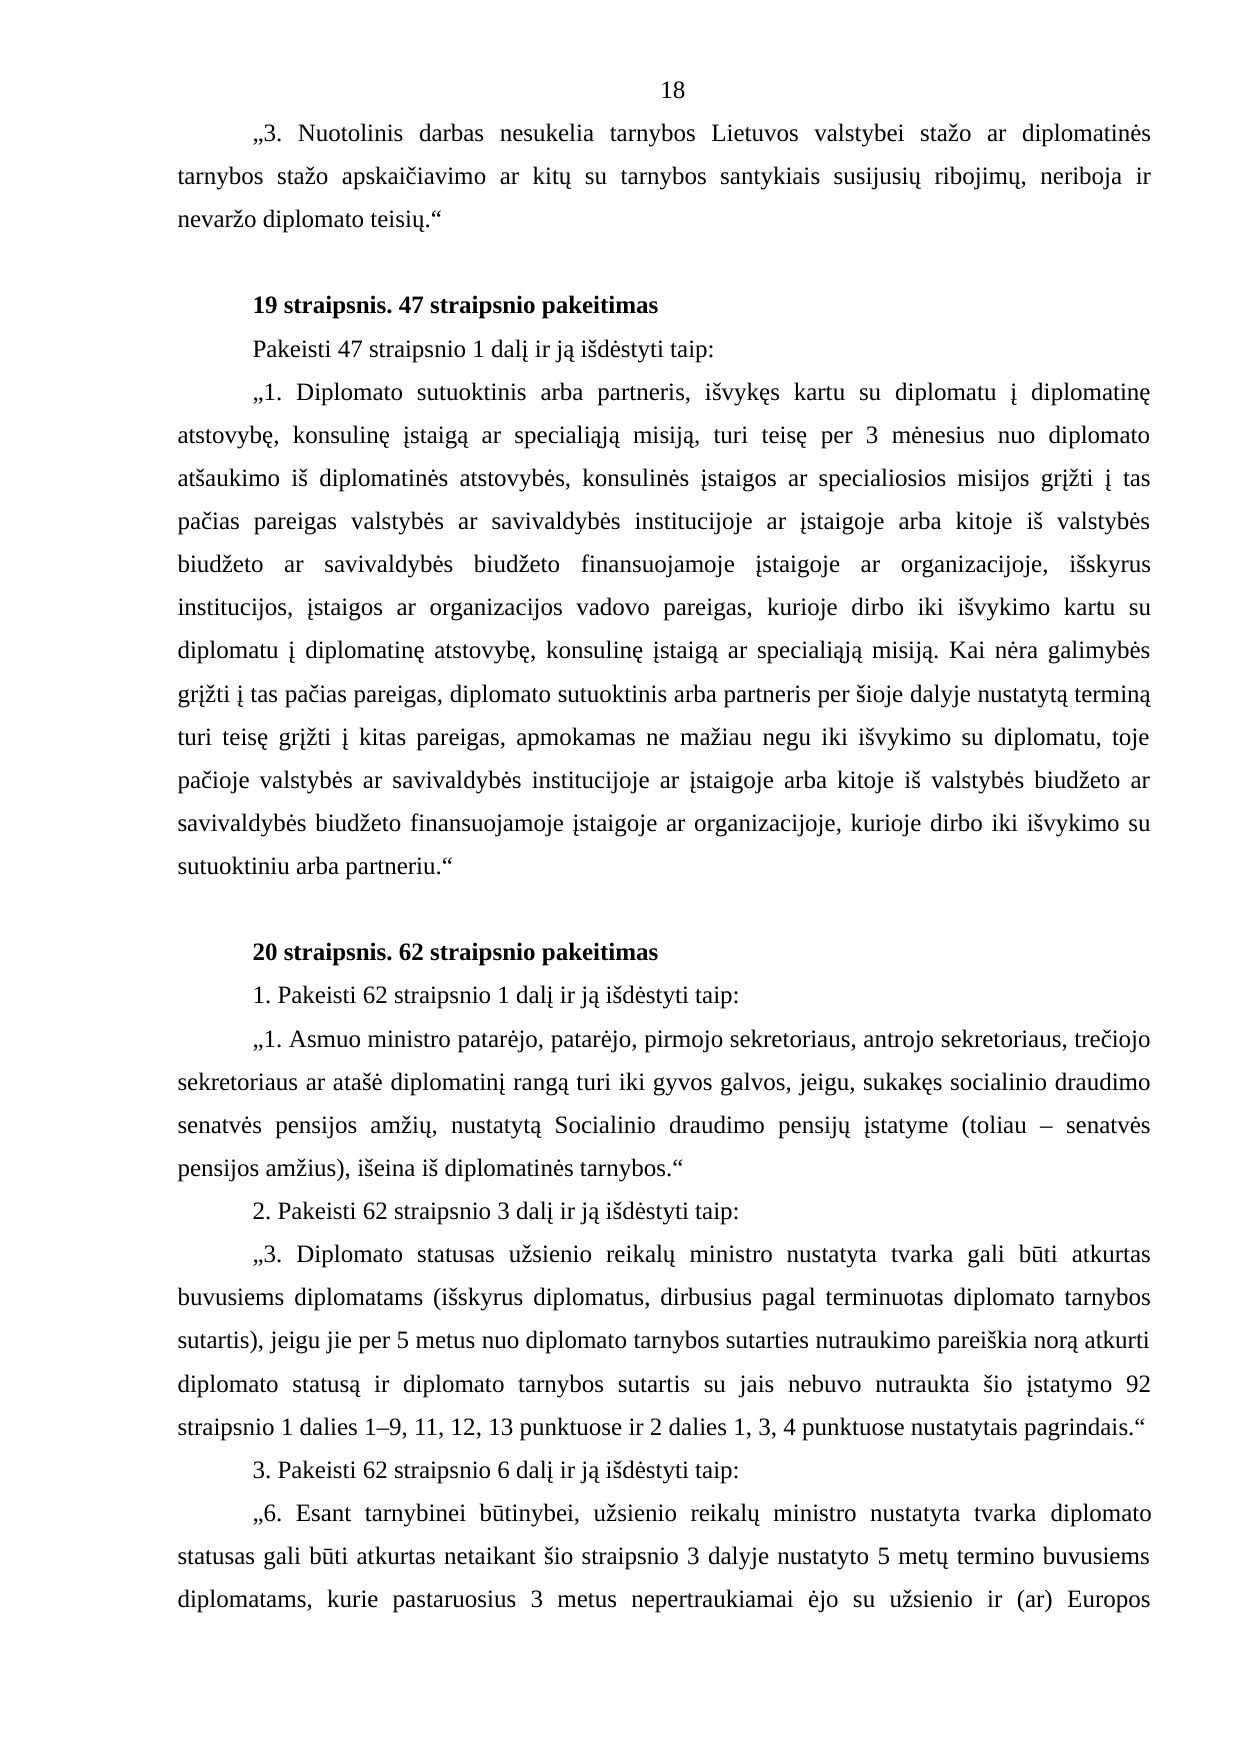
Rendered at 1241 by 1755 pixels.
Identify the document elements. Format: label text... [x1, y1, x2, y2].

text „3. Diplomato statusas užsienio reikalų ministro nustatyta tvarka gali būti atkurtas buvusiems diplomatams (išskyrus diplomatus, dirbusius pagal terminuotas diplomato tarnybos sutartis), jeigu jie per 5 metus nuo diplomato tarnybos sutarties nutraukimo pareiškia norą atkurti diplomato statusą ir diplomato tarnybos sutartis su jais nebuvo nutraukta šio įstatymo 92 straipsnio 1 dalies 1–9, 11, 12, 13 punktuose ir 2 dalies 1, 3, 4 punktuose nustatytais pagrindais.“ [177, 1239, 1152, 1441]
text 1. Pakeisti 62 straipsnio 1 dalį ir ją išdėstyti taip: [177, 981, 1152, 1009]
text „1. Asmuo ministro patarėjo, patarėjo, pirmojo sekretoriaus, antrojo sekretoriaus, trečiojo sekretoriaus ar atašė diplomatinį rangą turi iki gyvos galvos, jeigu, sukakęs socialinio draudimo senatvės pensijos amžių, nustatytą Socialinio draudimo pensijų įstatyme (toliau – senatvės pensijos amžius), išeina iš diplomatinės tarnybos.“ [177, 1024, 1152, 1182]
text 2. Pakeisti 62 straipsnio 3 dalį ir ją išdėstyti taip: [177, 1196, 1152, 1225]
text 20 straipsnis. 62 straipsnio pakeitimas [177, 937, 1152, 966]
text „3. Nuotolinis darbas nesukelia tarnybos Lietuvos valstybei stažo ar diplomatinės tarnybos stažo apskaičiavimo ar kitų su tarnybos santykiais susijusių ribojimų, neriboja ir nevaržo diplomato teisių.“ [177, 118, 1152, 233]
text 3. Pakeisti 62 straipsnio 6 dalį ir ją išdėstyti taip: [177, 1455, 1152, 1484]
text Pakeisti 47 straipsnio 1 dalį ir ją išdėstyti taip: [177, 334, 1152, 362]
text „6. Esant tarnybinei būtinybei, užsienio reikalų ministro nustatyta tvarka diplomato statusas gali būti atkurtas netaikant šio straipsnio 3 dalyje nustatyto 5 metų termino buvusiems diplomatams, kurie pastaruosius 3 metus nepertraukiamai ėjo su užsienio ir (ar) Europos [177, 1498, 1152, 1613]
text 19 straipsnis. 47 straipsnio pakeitimas [177, 291, 1152, 319]
text „1. Diplomato sutuoktinis arba partneris, išvykęs kartu su diplomatu į diplomatinę atstovybę, konsulinę įstaigą ar specialiąją misiją, turi teisę per 3 mėnesius nuo diplomato atšaukimo iš diplomatinės atstovybės, konsulinės įstaigos ar specialiosios misijos grįžti į tas pačias pareigas valstybės ar savivaldybės institucijoje ar įstaigoje arba kitoje iš valstybės biudžeto ar savivaldybės biudžeto finansuojamoje įstaigoje ar organizacijoje, išskyrus institucijos, įstaigos ar organizacijos vadovo pareigas, kurioje dirbo iki išvykimo kartu su diplomatu į diplomatinę atstovybę, konsulinę įstaigą ar specialiąją misiją. Kai nėra galimybės grįžti į tas pačias pareigas, diplomato sutuoktinis arba partneris per šioje dalyje nustatytą terminą turi teisę grįžti į kitas pareigas, apmokamas ne mažiau negu iki išvykimo su diplomatu, toje pačioje valstybės ar savivaldybės institucijoje ar įstaigoje arba kitoje iš valstybės biudžeto ar savivaldybės biudžeto finansuojamoje įstaigoje ar organizacijoje, kurioje dirbo iki išvykimo su sutuoktiniu arba partneriu.“ [177, 377, 1152, 880]
